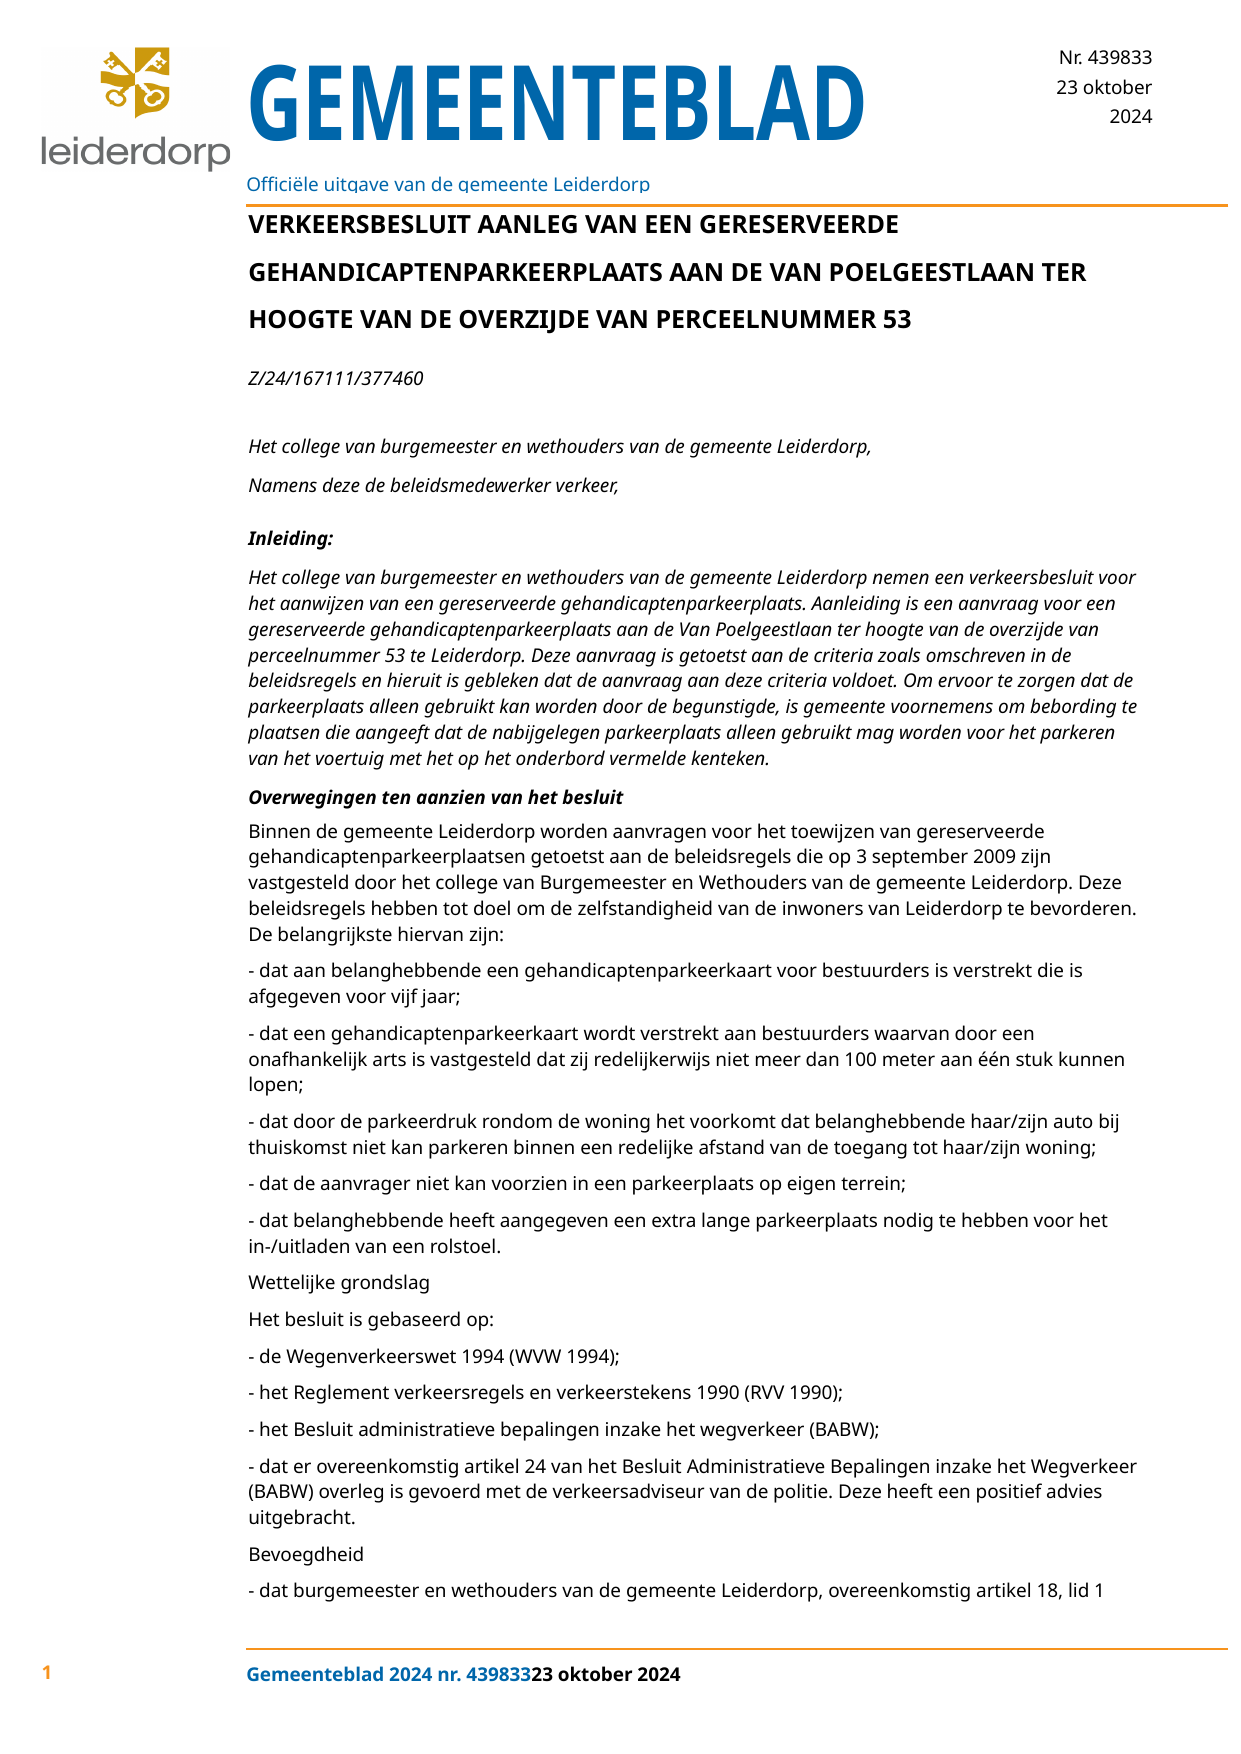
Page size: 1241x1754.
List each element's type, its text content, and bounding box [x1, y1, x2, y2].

text Het college van burgemeester en wethouders van de gemeente Leiderdorp, [248, 433, 1152, 459]
text Wettelijke grondslag [248, 1269, 1152, 1295]
text Het besluit is gebaseerd op: [248, 1306, 1152, 1332]
text - de Wegenverkeerswet 1994 (WVW 1994); [248, 1343, 1152, 1369]
text - dat er overeenkomstig artikel 24 van het Besluit Administratieve Bepalingen inzake het Wegverkeer (BABW) overleg is gevoerd met de verkeersadviseur van de politie. Deze heeft een positief advies uitgebracht. [248, 1453, 1152, 1530]
text VERKEERSBESLUIT AANLEG VAN EEN GERESERVEERDE GEHANDICAPTENPARKEERPLAATS AAN DE VAN POELGEESTLAAN TER HOOGTE VAN DE OVERZIJDE VAN PERCEELNUMMER 53 [248, 207, 1152, 336]
text - het Besluit administratieve bepalingen inzake het wegverkeer (BABW); [248, 1416, 1152, 1442]
text - dat burgemeester en wethouders van de gemeente Leiderdorp, overeenkomstig artikel 18, lid 1 [248, 1578, 1152, 1603]
text - dat belanghebbende heeft aangegeven een extra lange parkeerplaats nodig te hebben voor het in-/uitladen van een rolstoel. [248, 1207, 1152, 1259]
text Bevoegdheid [248, 1541, 1152, 1567]
text Overwegingen ten aanzien van het besluit [248, 784, 1152, 810]
text Het college van burgemeester en wethouders van de gemeente Leiderdorp nemen een verkeersbesluit voor het aanwijzen van een gereserveerde gehandicaptenparkeerplaats. Aanleiding is een aanvraag voor een gereserveerde gehandicaptenparkeerplaats aan de Van Poelgeestlaan ter hoogte van de overzijde van perceelnummer 53 te Leiderdorp. Deze aanvraag is getoetst aan de criteria zoals omschreven in de beleidsregels en hieruit is gebleken dat de aanvraag aan deze criteria voldoet. Om ervoor te zorgen dat de parkeerplaats alleen gebruikt kan worden door de begunstigde, is gemeente voornemens om bebording te plaatsen die aangeeft dat de nabijgelegen parkeerplaats alleen gebruikt mag worden voor het parkeren van het voertuig met het op het onderbord vermelde kenteken. [248, 564, 1152, 770]
picture [41, 47, 231, 172]
text - dat een gehandicaptenparkeerkaart wordt verstrekt aan bestuurders waarvan door een onafhankelijk arts is vastgesteld dat zij redelijkerwijs niet meer dan 100 meter aan één stuk kunnen lopen; [248, 1020, 1152, 1097]
text - dat aan belanghebbende een gehandicaptenparkeerkaart voor bestuurders is verstrekt die is afgegeven voor vijf jaar; [248, 958, 1152, 1009]
text Inleiding: [248, 525, 1152, 551]
text - dat door de parkeerdruk rondom de woning het voorkomt dat belanghebbende haar/zijn auto bij thuiskomst niet kan parkeren binnen een redelijke afstand van de toegang tot haar/zijn woning; [248, 1108, 1152, 1159]
text - dat de aanvrager niet kan voorzien in een parkeerplaats op eigen terrein; [248, 1171, 1152, 1196]
text Z/24/167111/377460 [248, 366, 1152, 391]
text - het Reglement verkeersregels en verkeerstekens 1990 (RVV 1990); [248, 1379, 1152, 1405]
text Namens deze de beleidsmedewerker verkeer, [248, 472, 1152, 498]
text Binnen de gemeente Leiderdorp worden aanvragen voor het toewijzen van gereserveerde gehandicaptenparkeerplaatsen getoetst aan de beleidsregels die op 3 september 2009 zijn vastgesteld door het college van Burgemeester en Wethouders van de gemeente Leiderdorp. Deze beleidsregels hebben tot doel om de zelfstandigheid van de inwoners van Leiderdorp te bevorderen. De belangrijkste hiervan zijn: [248, 818, 1152, 947]
